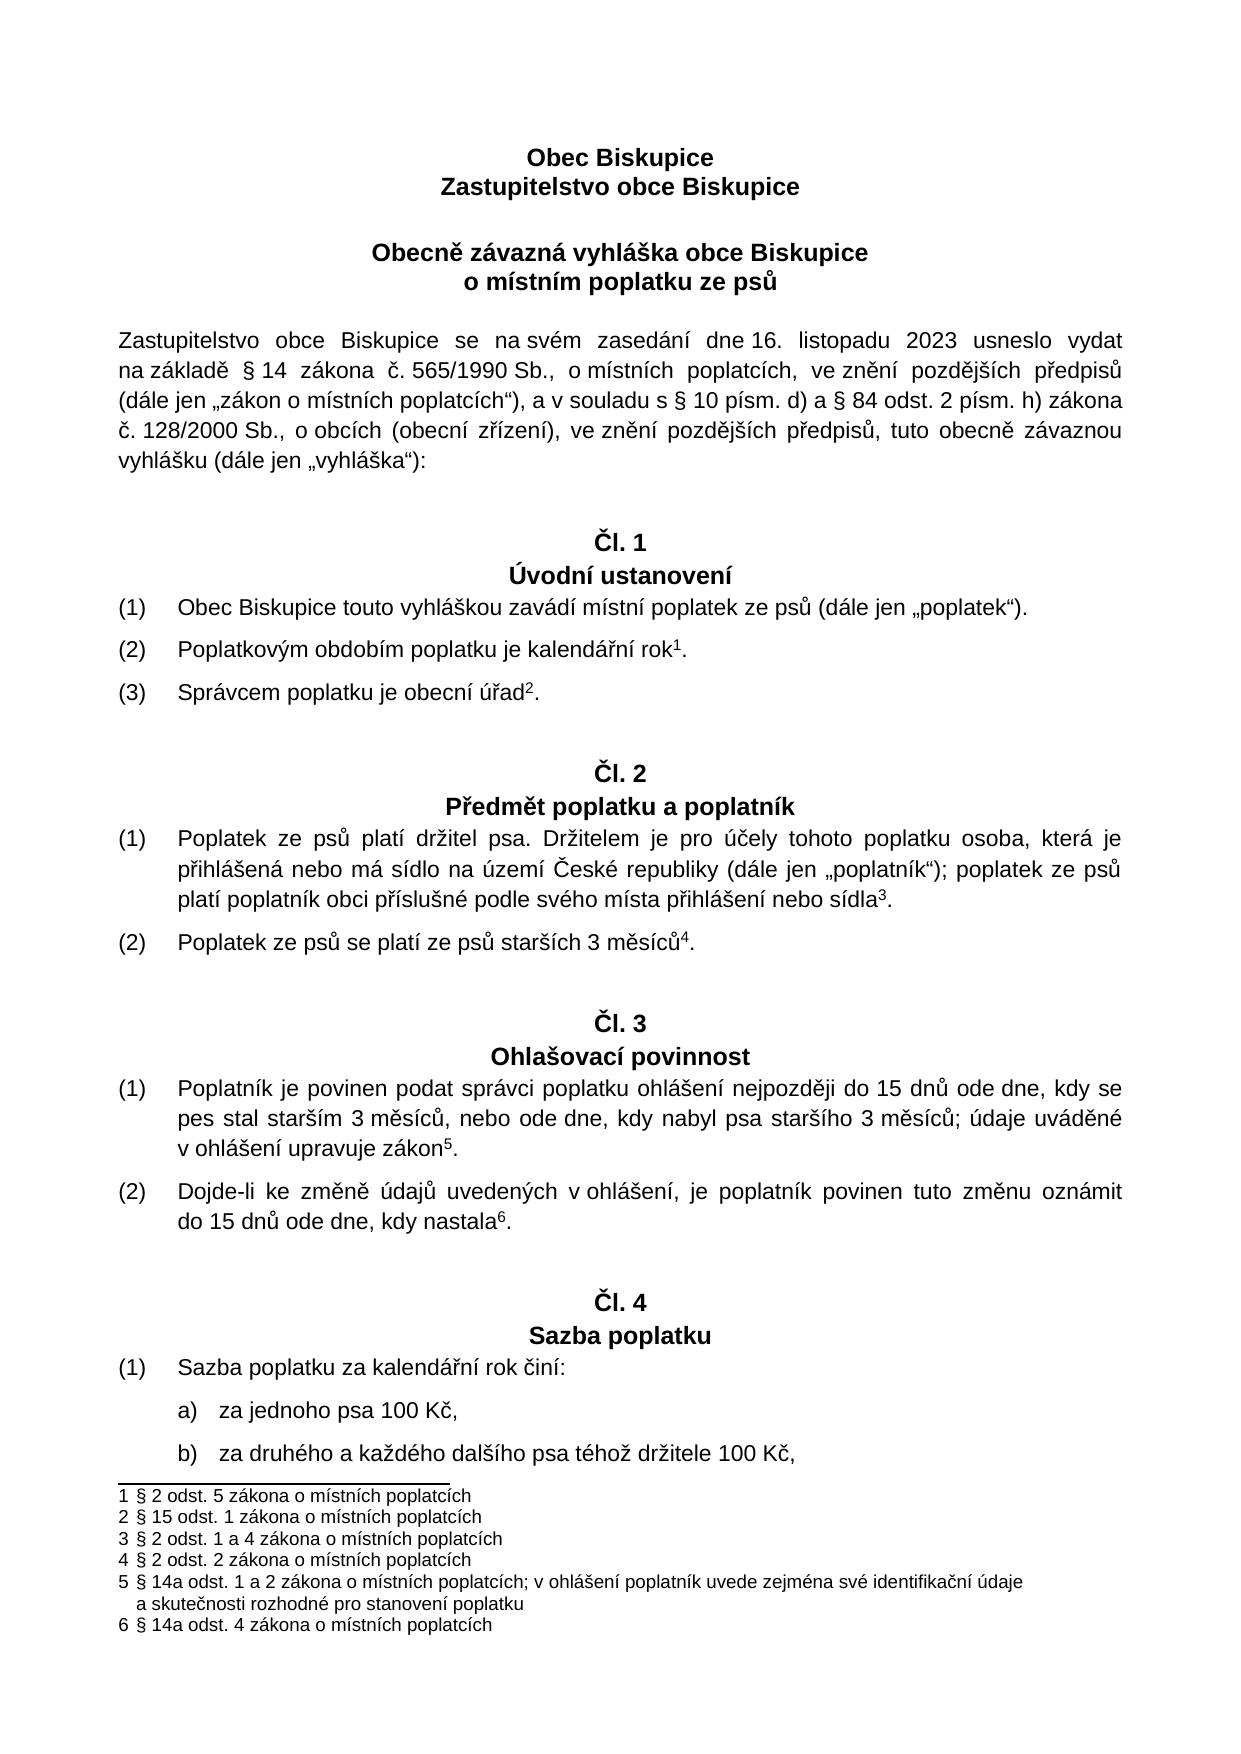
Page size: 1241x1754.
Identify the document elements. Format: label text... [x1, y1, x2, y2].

list § 2 odst. 5 zákona o místních poplatcích [118, 1484, 1122, 1506]
list Dojde-li ke změně údajů uvedených v ohlášení, je poplatník povinen tuto změnu oznámit do 15 dnů ode dne, kdy nastala. [118, 1178, 1122, 1234]
subtitle Čl. 4 Sazba poplatku [118, 1288, 1122, 1350]
subtitle Čl. 3 Ohlašovací povinnost [118, 1009, 1122, 1071]
subtitle Čl. 2 Předmět poplatku a poplatník [118, 759, 1122, 821]
list Poplatek ze psů platí držitel psa. Držitelem je pro účely tohoto poplatku osoba, která je přihlášená nebo má sídlo na území České republiky (dále jen „poplatník“); poplatek ze psů platí poplatník obci příslušné podle svého místa přihlášení nebo sídla. [118, 825, 1122, 912]
list Obec Biskupice touto vyhláškou zavádí místní poplatek ze psů (dále jen „poplatek“). [118, 594, 1122, 620]
list § 2 odst. 2 zákona o místních poplatcích [118, 1549, 1122, 1571]
list § 15 odst. 1 zákona o místních poplatcích [118, 1506, 1122, 1528]
list § 14a odst. 4 zákona o místních poplatcích [118, 1614, 1122, 1635]
list Poplatník je povinen podat správci poplatku ohlášení nejpozději do 15 dnů ode dne, kdy se pes stal starším 3 měsíců, nebo ode dne, kdy nabyl psa staršího 3 měsíců; údaje uváděné v ohlášení upravuje zákon. [118, 1075, 1122, 1162]
list Sazba poplatku za kalendářní rok činí: [118, 1354, 1122, 1381]
list Správcem poplatku je obecní úřad. [118, 679, 1122, 706]
list za jednoho psa 100 Kč, [177, 1397, 1122, 1423]
subtitle Obecně závazná vyhláška obce Biskupice o místním poplatku ze psů [118, 238, 1122, 295]
list § 2 odst. 1 a 4 zákona o místních poplatcích [118, 1528, 1122, 1549]
list za druhého a každého dalšího psa téhož držitele 100 Kč, [177, 1440, 1122, 1466]
list § 14a odst. 1 a 2 zákona o místních poplatcích; v ohlášení poplatník uvede zejména své identifikační údaje a skutečnosti rozhodné pro stanovení poplatku [118, 1571, 1122, 1614]
text Obec Biskupice Zastupitelstvo obce Biskupice [118, 143, 1122, 201]
list Poplatkovým obdobím poplatku je kalendářní rok. [118, 636, 1122, 663]
subtitle Čl. 1 Úvodní ustanovení [118, 528, 1122, 589]
list Poplatek ze psů se platí ze psů starších 3 měsíců. [118, 928, 1122, 955]
text Zastupitelstvo obce Biskupice se na svém zasedání dne 16. listopadu 2023 usneslo vydat na základě § 14 zákona č. 565/1990 Sb., o místních poplatcích, ve znění pozdějších předpisů (dále jen „zákon o místních poplatcích“), a v souladu s § 10 písm. d) a § 84 odst. 2 písm. h) zákona č. 128/2000 Sb., o obcích (obecní zřízení), ve znění pozdějších předpisů, tuto obecně závaznou vyhlášku (dále jen „vyhláška“): [118, 327, 1122, 474]
